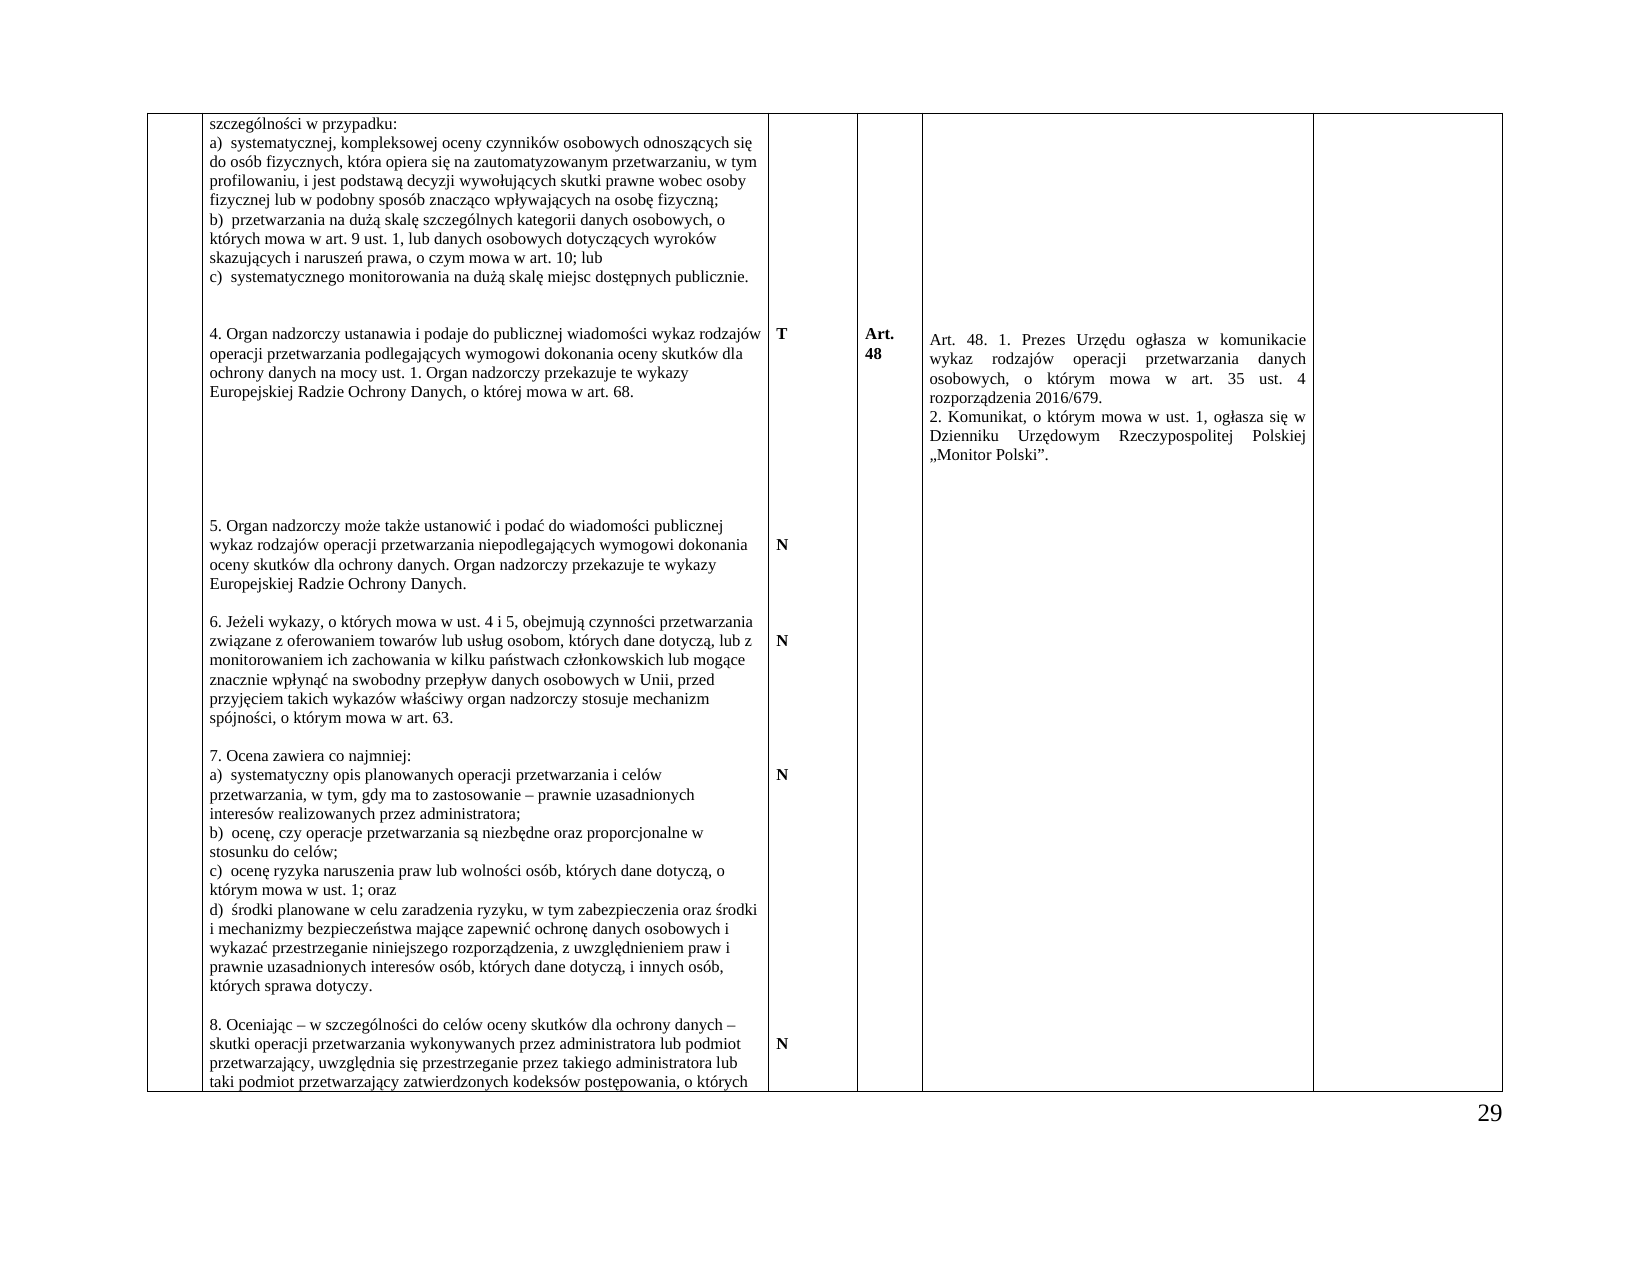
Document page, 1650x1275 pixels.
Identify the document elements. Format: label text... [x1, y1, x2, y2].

table_cell T N N N N [769, 114, 857, 1091]
table_cell [1314, 114, 1502, 1091]
table_cell szczególności w przypadku: a) systematycznej, kompleksowej oceny czynników osobowych odnoszących się do osób fizycznych, która opiera się na zautomatyzowanym przetwarzaniu, w tym profilowaniu, i jest podstawą decyzji wywołujących skutki prawne wobec osoby fizycznej lub w podobny sposób znacząco wpływających na osobę fizyczną; b) przetwarzania na dużą skalę szczególnych kategorii danych osobowych, o których mowa w art. 9 ust. 1, lub danych osobowych dotyczących wyroków skazujących i naruszeń prawa, o czym mowa w art. 10; lub c) systematycznego monitorowania na dużą skalę miejsc dostępnych publicznie. 4. Organ nadzorczy ustanawia i podaje do publicznej wiadomości wykaz rodzajów operacji przetwarzania podlegających wymogowi dokonania oceny skutków dla ochrony danych na mocy ust. 1. Organ nadzorczy przekazuje te wykazy Europejskiej Radzie Ochrony Danych, o której mowa w art. 68. 5. Organ nadzorczy może także ustanowić i podać do wiadomości publicznej wykaz rodzajów operacji przetwarzania niepodlegających wymogowi dokonania oceny skutków dla ochrony danych. Organ nadzorczy przekazuje te wykazy Europejskiej Radzie Ochrony Danych. 6. Jeżeli wykazy, o których mowa w ust. 4 i 5, obejmują czynności przetwarzania związane z oferowaniem towarów lub usług osobom, których dane dotyczą, lub z monitorowaniem ich zachowania w kilku państwach członkowskich lub mogące znacznie wpłynąć na swobodny przepływ danych osobowych w Unii, przed przyjęciem takich wykazów właściwy organ nadzorczy stosuje mechanizm spójności, o którym mowa w art. 63. 7. Ocena zawiera co najmniej: a) systematyczny opis planowanych operacji przetwarzania i celów przetwarzania, w tym, gdy ma to zastosowanie – prawnie uzasadnionych interesów realizowanych przez administratora; b) ocenę, czy operacje przetwarzania są niezbędne oraz proporcjonalne w stosunku do celów; c) ocenę ryzyka naruszenia praw lub wolności osób, których dane dotyczą, o którym mowa w ust. 1; oraz d) środki planowane w celu zaradzenia ryzyku, w tym zabezpieczenia oraz środki i mechanizmy bezpieczeństwa mające zapewnić ochronę danych osobowych i wykazać przestrzeganie niniejszego rozporządzenia, z uwzględnieniem praw i prawnie uzasadnionych interesów osób, których dane dotyczą, i innych osób, których sprawa dotyczy. 8. Oceniając – w szczególności do celów oceny skutków dla ochrony danych – skutki operacji przetwarzania wykonywanych przez administratora lub podmiot przetwarzający, uwzględnia się przestrzeganie przez takiego administratora lub taki podmiot przetwarzający zatwierdzonych kodeksów postępowania, o których [203, 114, 768, 1091]
table_cell [148, 114, 202, 1091]
table_cell Art. 48. 1. Prezes Urzędu ogłasza w komunikacie wykaz rodzajów operacji przetwarzania danych osobowych, o którym mowa w art. 35 ust. 4 rozporządzenia 2016/679. 2. Komunikat, o którym mowa w ust. 1, ogłasza się w Dzienniku Urzędowym Rzeczypospolitej Polskiej „Monitor Polski”. [923, 114, 1313, 1091]
table_cell Art. 48 [858, 114, 922, 1091]
